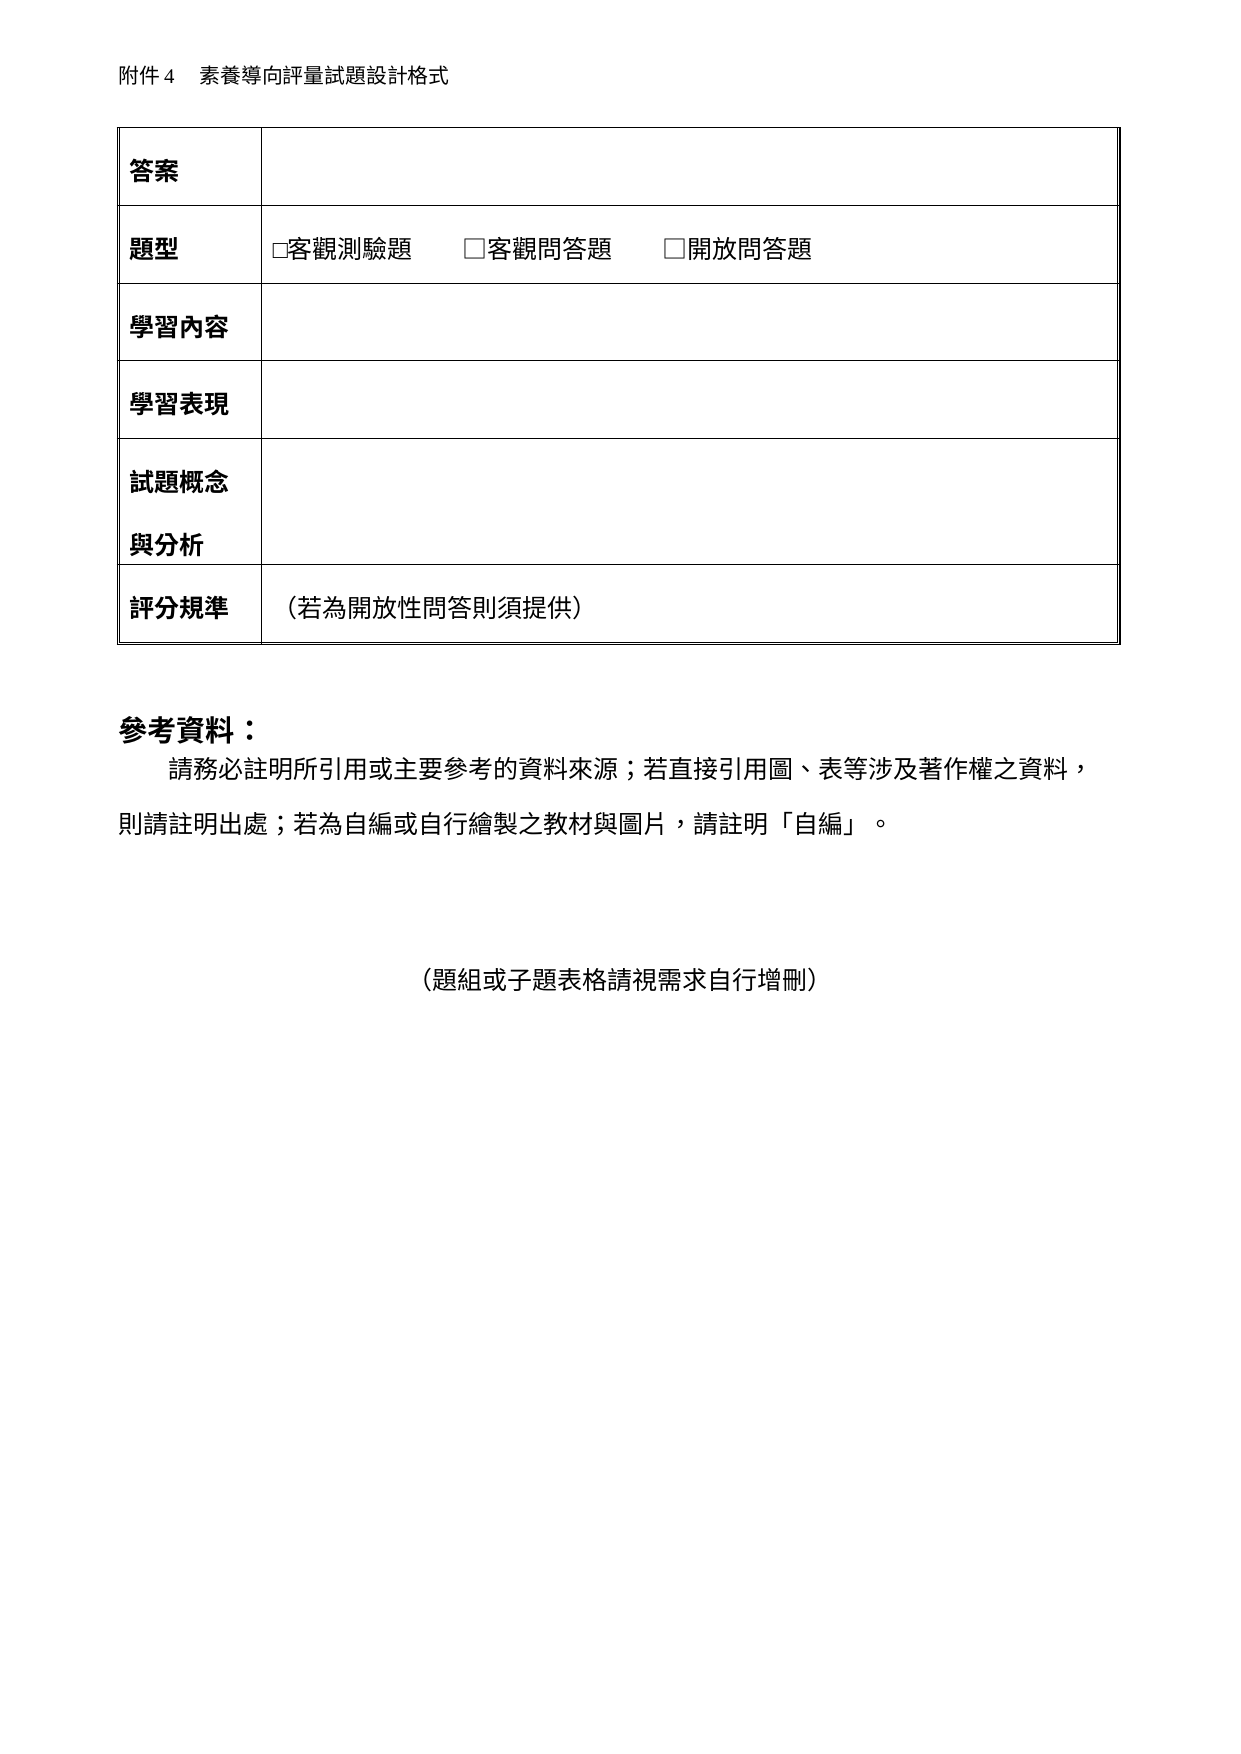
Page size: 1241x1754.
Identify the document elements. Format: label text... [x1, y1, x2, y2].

table_cell 答案 [120, 128, 261, 205]
table_cell [262, 361, 1117, 438]
table_cell 學習內容 [120, 284, 261, 360]
table_cell 評分規準 [120, 565, 261, 642]
text 請務必註明所引用或主要參考的資料來源；若直接引用圖、表等涉及著作權之資料，則請註明出處；若為自編或自行繪製之教材與圖片，請註明「自編」。 [118, 750, 1097, 841]
table_cell 學習表現 [120, 361, 261, 438]
table_cell 題型 [120, 206, 261, 283]
table_cell [262, 439, 1117, 564]
table_cell （若為開放性問答則須提供） [262, 565, 1117, 642]
table_cell [262, 128, 1117, 205]
text 參考資料： [118, 708, 1097, 750]
table_cell [262, 284, 1117, 360]
text （題組或子題表格請視需求自行增刪） [118, 937, 1122, 999]
table_cell 試題概念 與分析 [120, 439, 261, 564]
table_cell □客觀測驗題 □客觀問答題 □開放問答題 [262, 206, 1117, 283]
